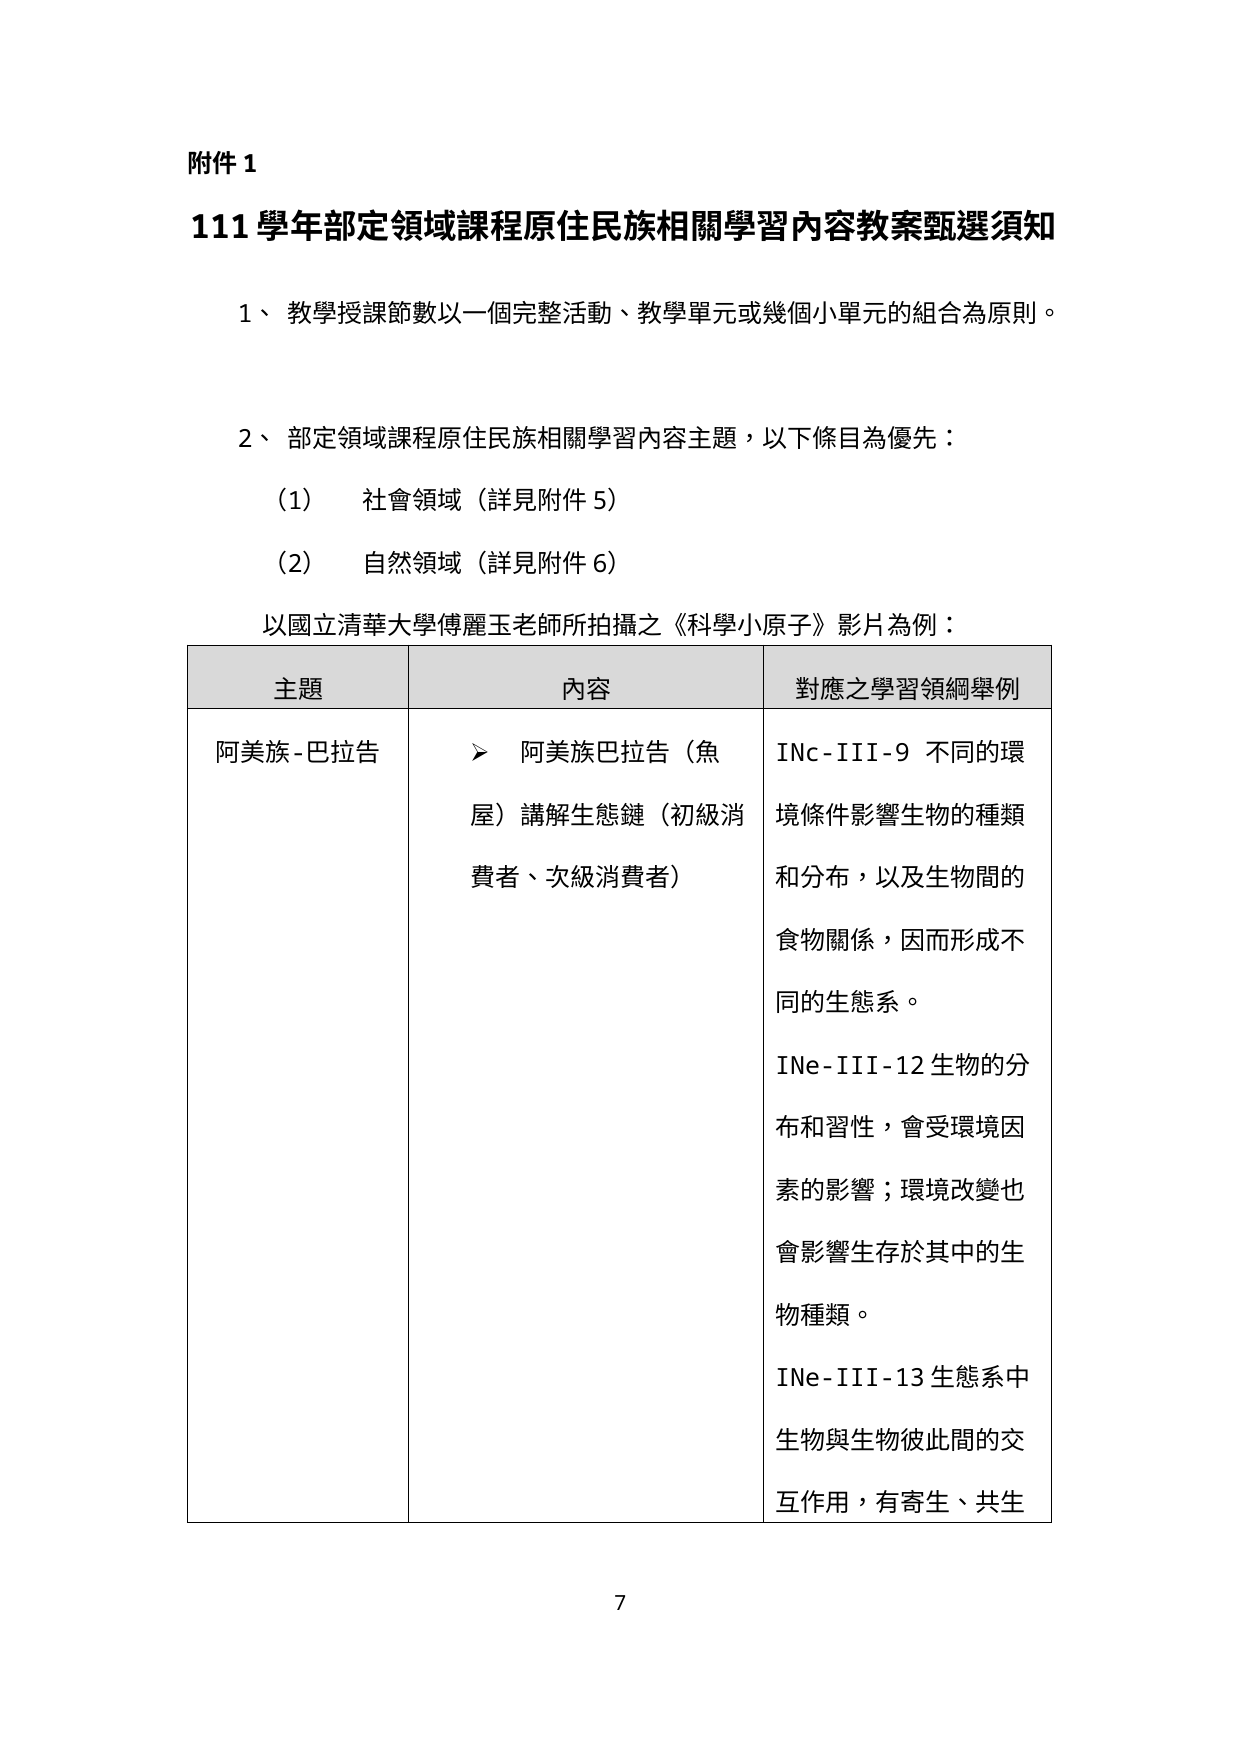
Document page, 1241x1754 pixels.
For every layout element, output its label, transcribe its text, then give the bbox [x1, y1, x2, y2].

text 附件1 [187, 119, 1053, 182]
list 自然領域（詳見附件6） [262, 519, 1053, 582]
text 111學年部定領域課程原住民族相關學習內容教案甄選須知 [187, 182, 1059, 244]
list 社會領域（詳見附件5） [262, 457, 1053, 519]
table_cell INc-III-9 不同的環境條件影響生物的種類和分布，以及生物間的食物關係，因而形成不同的生態系。 INe-III-12生物的分布和習性，會受環境因素的影響；環境改變也會影響生存於其中的生物種類。 INe-III-13生態系中生物與生物彼此間的交互作用，有寄生、共生 [764, 709, 1051, 1522]
table_cell 阿美族巴拉告（魚屋）講解生態鏈（初級消費者、次級消費者） [409, 709, 763, 1522]
table_cell 阿美族-巴拉告 [188, 709, 408, 1522]
table_header 內容 [409, 646, 763, 708]
list 部定領域課程原住民族相關學習內容主題，以下條目為優先： [237, 394, 1053, 457]
text 以國立清華大學傅麗玉老師所拍攝之《科學小原子》影片為例： [262, 582, 1053, 644]
table_header 對應之學習領綱舉例 [764, 646, 1051, 708]
list 教學授課節數以一個完整活動、教學單元或幾個小單元的組合為原則。 [237, 269, 1053, 394]
table_header 主題 [188, 646, 408, 708]
